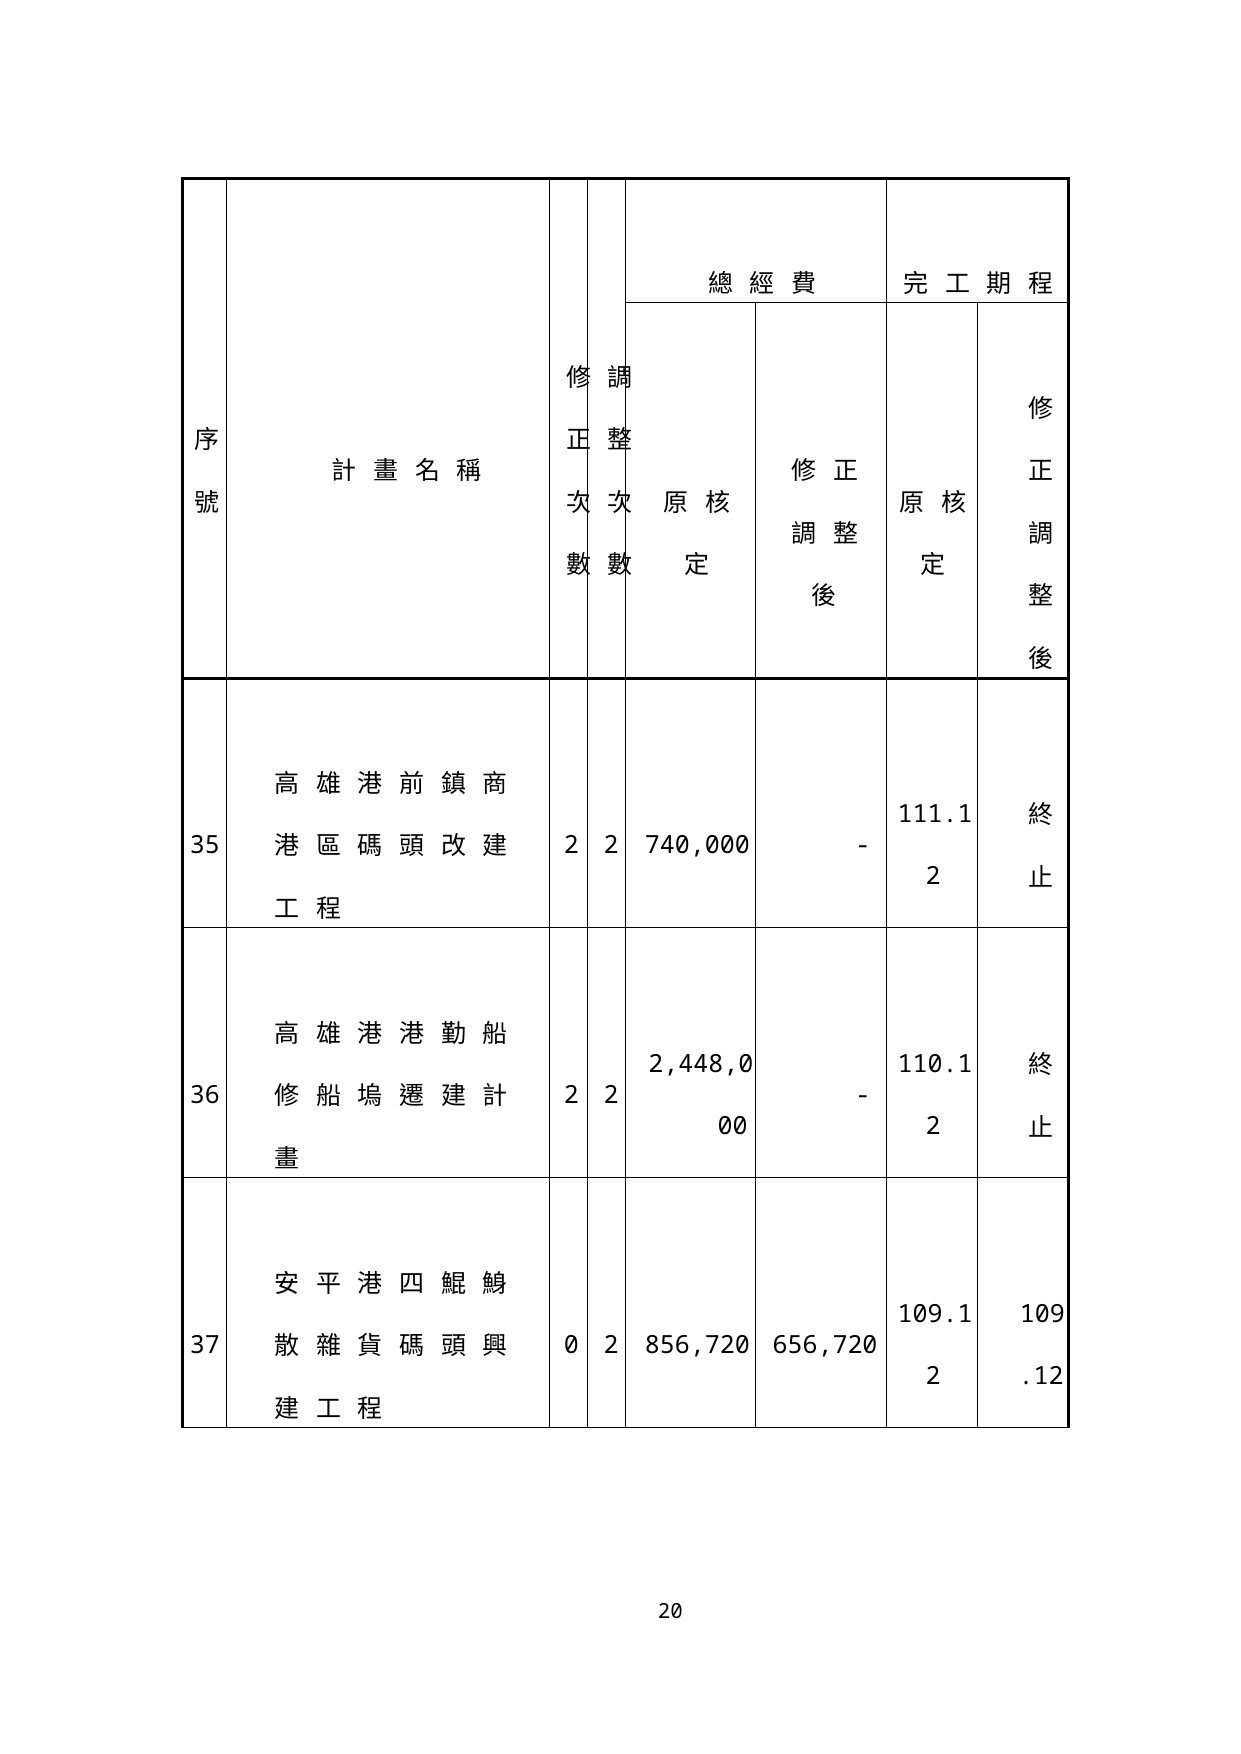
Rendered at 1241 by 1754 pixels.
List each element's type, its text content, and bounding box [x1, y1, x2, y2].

table_cell 35 [184, 680, 226, 927]
table_cell 安平港四鯤鯓散雜貨碼頭興建工程 [227, 1178, 549, 1427]
table_cell 2,448,000 [626, 928, 755, 1177]
table_cell 2 [550, 680, 587, 927]
table_cell 2 [588, 680, 625, 927]
table_cell 856,720 [626, 1178, 755, 1427]
table_cell 終止 [978, 928, 1067, 1177]
table_header 總經費 [626, 180, 886, 302]
table_cell 2 [550, 928, 587, 1177]
table_cell 修正調整後 [978, 303, 1067, 677]
table_header 修正次數 [550, 180, 587, 677]
table_cell 111.12 [887, 680, 977, 927]
table_cell - [756, 680, 886, 927]
table_cell 109.12 [887, 1178, 977, 1427]
table_cell 原核定 [887, 303, 977, 677]
table_cell 高雄港前鎮商港區碼頭改建工程 [227, 680, 549, 927]
table_cell 37 [184, 1178, 226, 1427]
table_cell - [756, 928, 886, 1177]
table_header 序號 [184, 180, 226, 677]
table_cell 終止 [978, 680, 1067, 927]
table_cell 110.12 [887, 928, 977, 1177]
table_cell 2 [588, 928, 625, 1177]
table_header 完工期程 [887, 180, 1067, 302]
table_cell 高雄港港勤船修船塢遷建計畫 [227, 928, 549, 1177]
table_cell 656,720 [756, 1178, 886, 1427]
table_cell 2 [588, 1178, 625, 1427]
table_header 計畫名稱 [227, 180, 549, 677]
table_header 調整次數 [588, 180, 625, 677]
table_cell 740,000 [626, 680, 755, 927]
table_cell 原核定 [626, 303, 755, 677]
table_cell 36 [184, 928, 226, 1177]
table_cell 修正調整後 [756, 303, 886, 677]
table_cell 0 [550, 1178, 587, 1427]
table_cell 109.12 [978, 1178, 1067, 1427]
